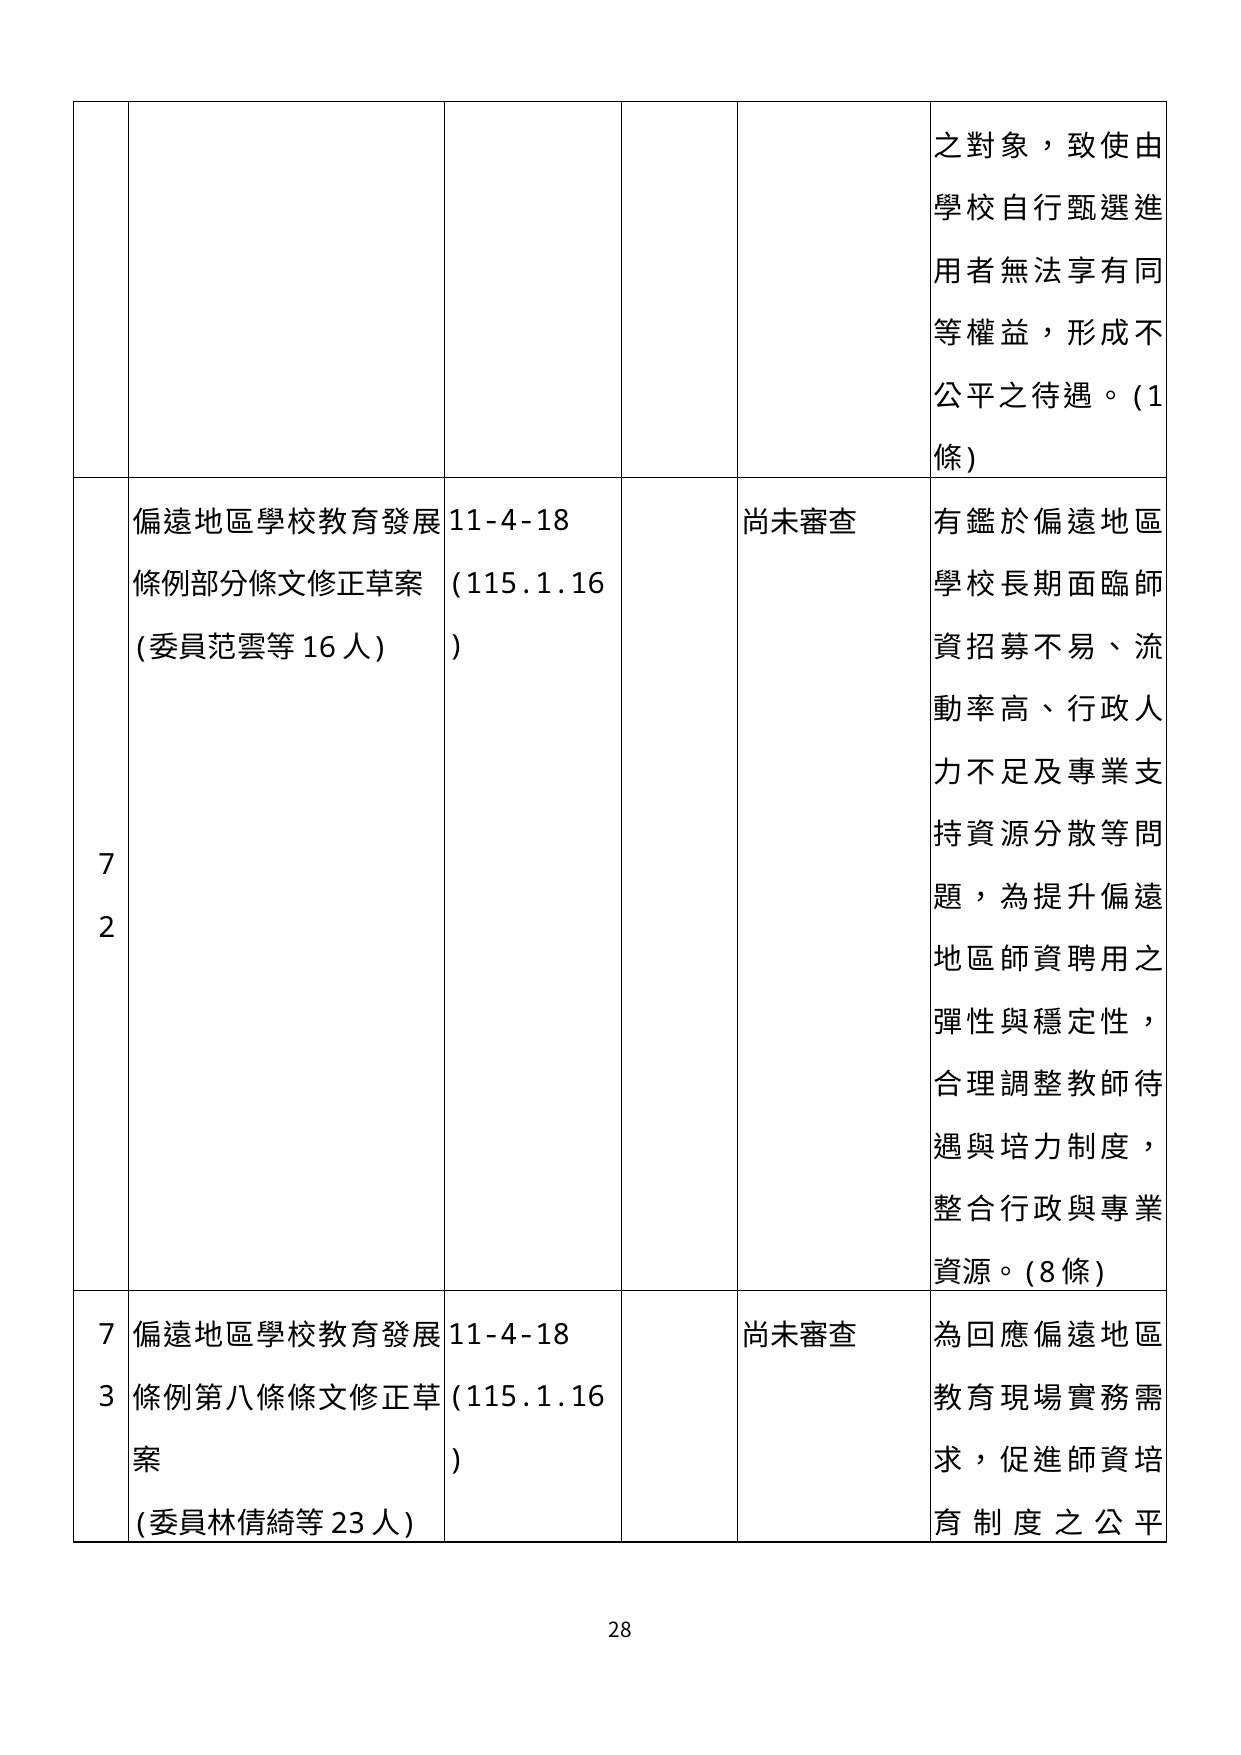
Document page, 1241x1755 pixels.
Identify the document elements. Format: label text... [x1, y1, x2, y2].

table_cell [622, 478, 737, 1290]
table_cell [622, 1291, 737, 1541]
table_cell 11-4-18 (115.1.16) [445, 478, 621, 1290]
table_cell [129, 102, 444, 477]
table_cell [445, 102, 621, 477]
table_cell 尚未審查 [738, 1291, 930, 1541]
table_cell 有鑑於偏遠地區學校長期面臨師資招募不易、流動率高、行政人力不足及專業支持資源分散等問題，為提升偏遠地區師資聘用之彈性與穩定性，合理調整教師待遇與培力制度，整合行政與專業資源。(8條) [931, 478, 1166, 1290]
table_cell 偏遠地區學校教育發展條例部分條文修正草案 (委員范雲等16人) [129, 478, 444, 1290]
table_cell [74, 102, 128, 477]
table_cell [74, 1291, 128, 1541]
table_cell 偏遠地區學校教育發展條例第八條條文修正草案 (委員林倩綺等23人) [129, 1291, 444, 1541]
table_cell [622, 102, 737, 477]
table_cell 為回應偏遠地區教育現場實務需求，促進師資培育制度之公平 [931, 1291, 1166, 1541]
table_cell [738, 102, 930, 477]
table_cell 11-4-18 (115.1.16) [445, 1291, 621, 1541]
table_cell 之對象，致使由學校自行甄選進用者無法享有同等權益，形成不公平之待遇。(1條) [931, 102, 1166, 477]
table_cell 尚未審查 [738, 478, 930, 1290]
table_cell [74, 478, 128, 1290]
